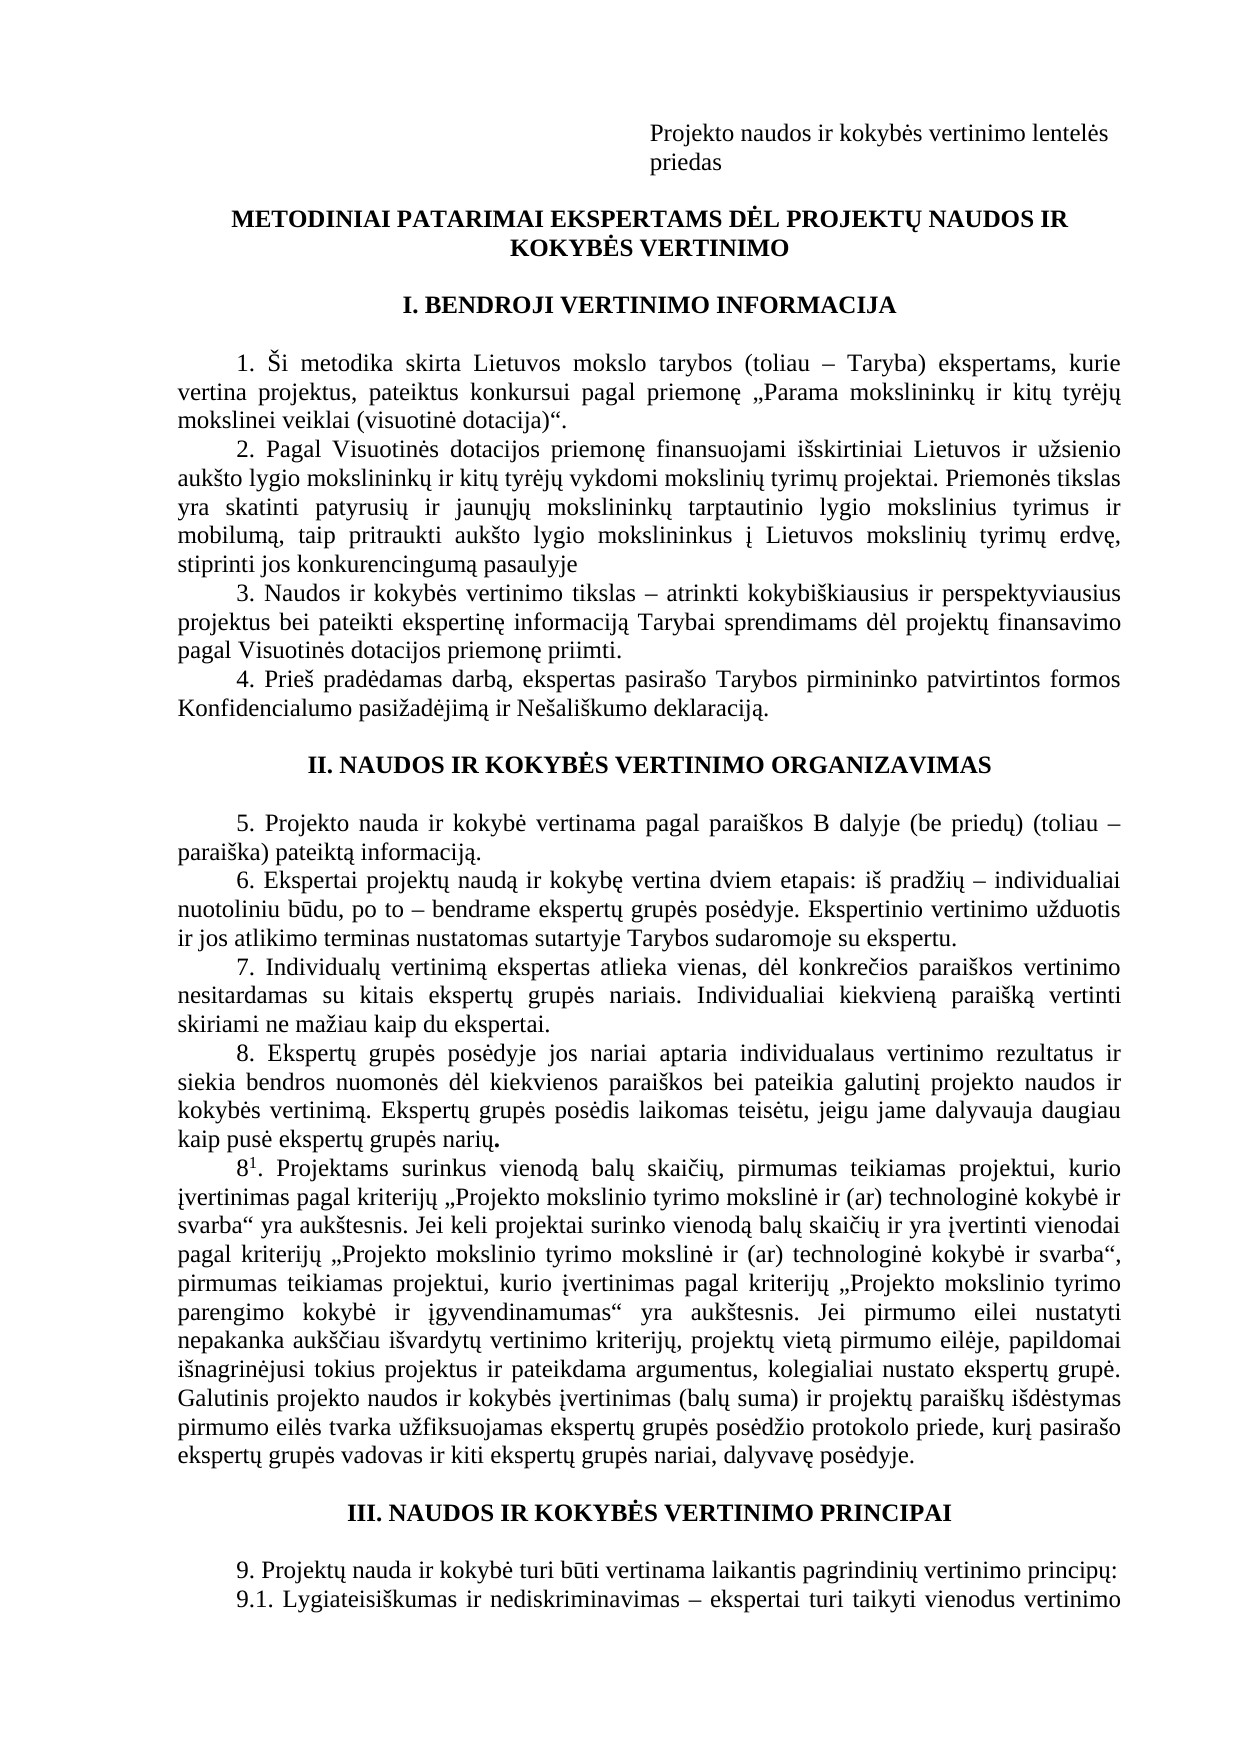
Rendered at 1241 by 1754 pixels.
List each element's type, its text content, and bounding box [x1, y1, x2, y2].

text 3. Naudos ir kokybės vertinimo tikslas – atrinkti kokybiškiausius ir perspektyviausius projektus bei pateikti ekspertinę informaciją Tarybai sprendimams dėl projektų finansavimo pagal Visuotinės dotacijos priemonę priimti. [177, 578, 1122, 664]
text II. NAUDOS IR KOKYBĖS VERTINIMO ORGANIZAVIMAS [177, 751, 1122, 779]
text 9. Projektų nauda ir kokybė turi būti vertinama laikantis pagrindinių vertinimo principų: [177, 1556, 1122, 1584]
text 1. Ši metodika skirta Lietuvos mokslo tarybos (toliau – Taryba) ekspertams, kurie vertina projektus, pateiktus konkursui pagal priemonę „Parama mokslininkų ir kitų tyrėjų mokslinei veiklai (visuotinė dotacija)“. [177, 348, 1122, 434]
text 7. Individualų vertinimą ekspertas atlieka vienas, dėl konkrečios paraiškos vertinimo nesitardamas su kitais ekspertų grupės nariais. Individualiai kiekvieną paraišką vertinti skiriami ne mažiau kaip du ekspertai. [177, 952, 1122, 1038]
text Projekto naudos ir kokybės vertinimo lentelės [649, 118, 1122, 147]
text priedas [649, 147, 1122, 176]
text III. NAUDOS IR KOKYBĖS VERTINIMO PRINCIPAI [177, 1498, 1122, 1527]
text 6. Ekspertai projektų naudą ir kokybę vertina dviem etapais: iš pradžių – individualiai nuotoliniu būdu, po to – bendrame ekspertų grupės posėdyje. Ekspertinio vertinimo užduotis ir jos atlikimo terminas nustatomas sutartyje Tarybos sudaromoje su ekspertu. [177, 866, 1122, 952]
text 9.1. Lygiateisiškumas ir nediskriminavimas – ekspertai turi taikyti vienodus vertinimo [177, 1584, 1122, 1613]
text 81. Projektams surinkus vienodą balų skaičių, pirmumas teikiamas projektui, kurio įvertinimas pagal kriterijų „Projekto mokslinio tyrimo mokslinė ir (ar) technologinė kokybė ir svarba“ yra aukštesnis. Jei keli projektai surinko vienodą balų skaičių ir yra įvertinti vienodai pagal kriterijų „Projekto mokslinio tyrimo mokslinė ir (ar) technologinė kokybė ir svarba“, pirmumas teikiamas projektui, kurio įvertinimas pagal kriterijų „Projekto mokslinio tyrimo parengimo kokybė ir įgyvendinamumas“ yra aukštesnis. Jei pirmumo eilei nustatyti nepakanka aukščiau išvardytų vertinimo kriterijų, projektų vietą pirmumo eilėje, papildomai išnagrinėjusi tokius projektus ir pateikdama argumentus, kolegialiai nustato ekspertų grupė. Galutinis projekto naudos ir kokybės įvertinimas (balų suma) ir projektų paraiškų išdėstymas pirmumo eilės tvarka užfiksuojamas ekspertų grupės posėdžio protokolo priede, kurį pasirašo ekspertų grupės vadovas ir kiti ekspertų grupės nariai, dalyvavę posėdyje. [177, 1153, 1122, 1469]
text METODINIAI PATARIMAI EKSPERTAMS DĖL PROJEKTŲ NAUDOS IR KOKYBĖS VERTINIMO [177, 204, 1122, 262]
text 2. Pagal Visuotinės dotacijos priemonę finansuojami išskirtiniai Lietuvos ir užsienio aukšto lygio mokslininkų ir kitų tyrėjų vykdomi mokslinių tyrimų projektai. Priemonės tikslas yra skatinti patyrusių ir jaunųjų mokslininkų tarptautinio lygio mokslinius tyrimus ir mobilumą, taip pritraukti aukšto lygio mokslininkus į Lietuvos mokslinių tyrimų erdvę, stiprinti jos konkurencingumą pasaulyje [177, 434, 1122, 578]
text 4. Prieš pradėdamas darbą, ekspertas pasirašo Tarybos pirmininko patvirtintos formos Konfidencialumo pasižadėjimą ir Nešališkumo deklaraciją. [177, 664, 1122, 722]
text I. BENDROJI VERTINIMO INFORMACIJA [177, 291, 1122, 319]
text 8. Ekspertų grupės posėdyje jos nariai aptaria individualaus vertinimo rezultatus ir siekia bendros nuomonės dėl kiekvienos paraiškos bei pateikia galutinį projekto naudos ir kokybės vertinimą. Ekspertų grupės posėdis laikomas teisėtu, jeigu jame dalyvauja daugiau kaip pusė ekspertų grupės narių. [177, 1038, 1122, 1153]
text 5. Projekto nauda ir kokybė vertinama pagal paraiškos B dalyje (be priedų) (toliau – paraiška) pateiktą informaciją. [177, 808, 1122, 866]
